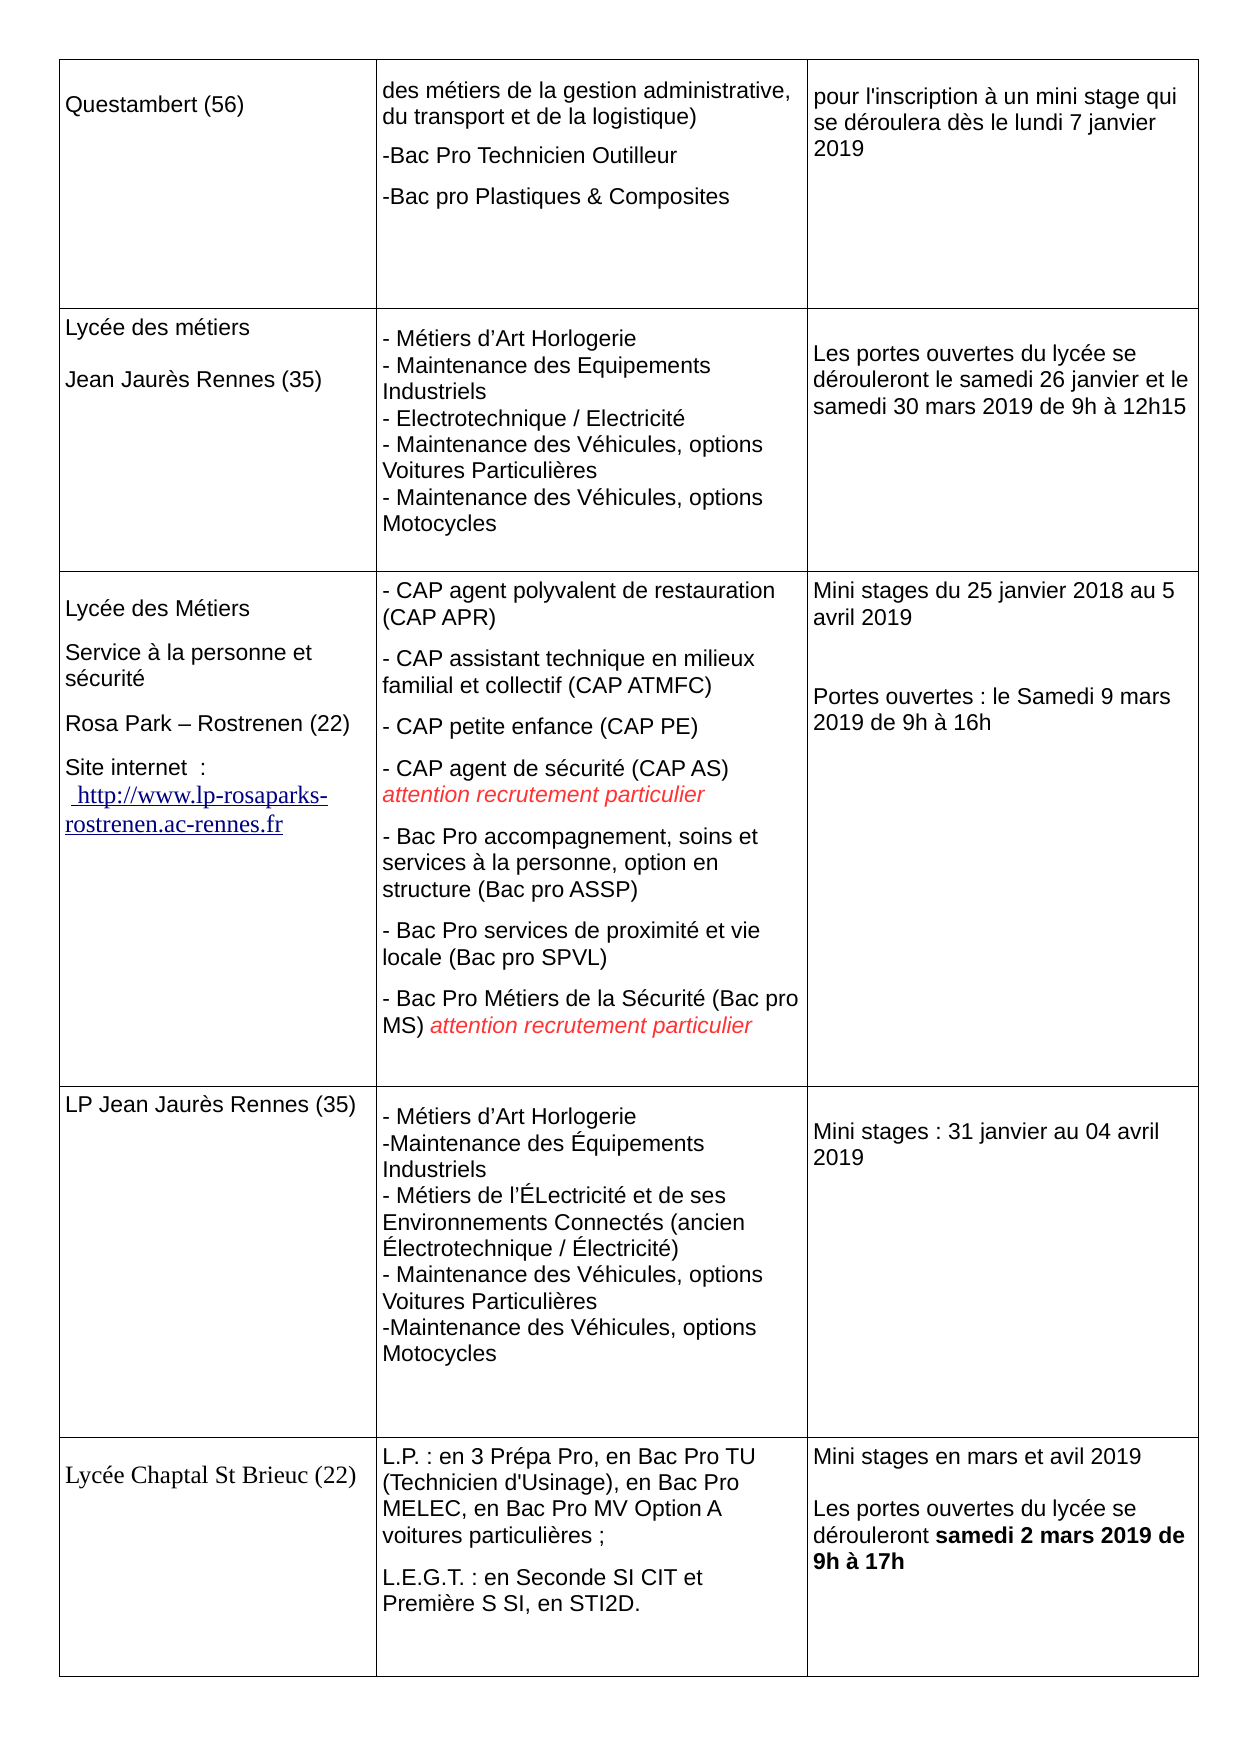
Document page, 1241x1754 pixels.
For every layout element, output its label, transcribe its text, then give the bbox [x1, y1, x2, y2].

table_cell des métiers de la gestion administrative, du transport et de la logistique) -Bac Pro Technicien Outilleur -Bac pro Plastiques & Composites [377, 60, 807, 308]
table_cell Questambert (56) [60, 60, 376, 308]
table_cell Lycée des Métiers Service à la personne et sécurité Rosa Park – Rostrenen (22) Site internet : http://www.lp-rosaparks-rostrenen.ac-rennes.fr [60, 572, 376, 1086]
table_cell Les portes ouvertes du lycée se dérouleront le samedi 26 janvier et le samedi 30 mars 2019 de 9h à 12h15 [808, 309, 1198, 571]
table_cell Lycée des métiers Jean Jaurès Rennes (35) [60, 309, 376, 571]
table_cell Mini stages en mars et avil 2019 Les portes ouvertes du lycée se dérouleront samedi 2 mars 2019 de 9h à 17h [808, 1438, 1198, 1676]
table_cell pour l'inscription à un mini stage qui se déroulera dès le lundi 7 janvier 2019 [808, 60, 1198, 308]
table_cell Lycée Chaptal St Brieuc (22) [60, 1438, 376, 1676]
table_cell Mini stages : 31 janvier au 04 avril 2019 [808, 1087, 1198, 1437]
table_cell - Métiers d’Art Horlogerie - Maintenance des Equipements Industriels - Electrotechnique / Electricité - Maintenance des Véhicules, options Voitures Particulières - Maintenance des Véhicules, options Motocycles [377, 309, 807, 571]
table_cell L.P. : en 3 Prépa Pro, en Bac Pro TU (Technicien d'Usinage), en Bac Pro MELEC, en Bac Pro MV Option A voitures particulières ; L.E.G.T. : en Seconde SI CIT et Première S SI, en STI2D. [377, 1438, 807, 1676]
table_cell LP Jean Jaurès Rennes (35) [60, 1087, 376, 1437]
table_cell - Métiers d’Art Horlogerie -Maintenance des Équipements Industriels - Métiers de l’ÉLectricité et de ses Environnements Connectés (ancien Électrotechnique / Électricité) - Maintenance des Véhicules, options Voitures Particulières -Maintenance des Véhicules, options Motocycles [377, 1087, 807, 1437]
table_cell Mini stages du 25 janvier 2018 au 5 avril 2019 Portes ouvertes : le Samedi 9 mars 2019 de 9h à 16h [808, 572, 1198, 1086]
table_cell - CAP agent polyvalent de restauration (CAP APR) - CAP assistant technique en milieux familial et collectif (CAP ATMFC) - CAP petite enfance (CAP PE) - CAP agent de sécurité (CAP AS) attention recrutement particulier - Bac Pro accompagnement, soins et services à la personne, option en structure (Bac pro ASSP) - Bac Pro services de proximité et vie locale (Bac pro SPVL) - Bac Pro Métiers de la Sécurité (Bac pro MS) attention recrutement particulier [377, 572, 807, 1086]
